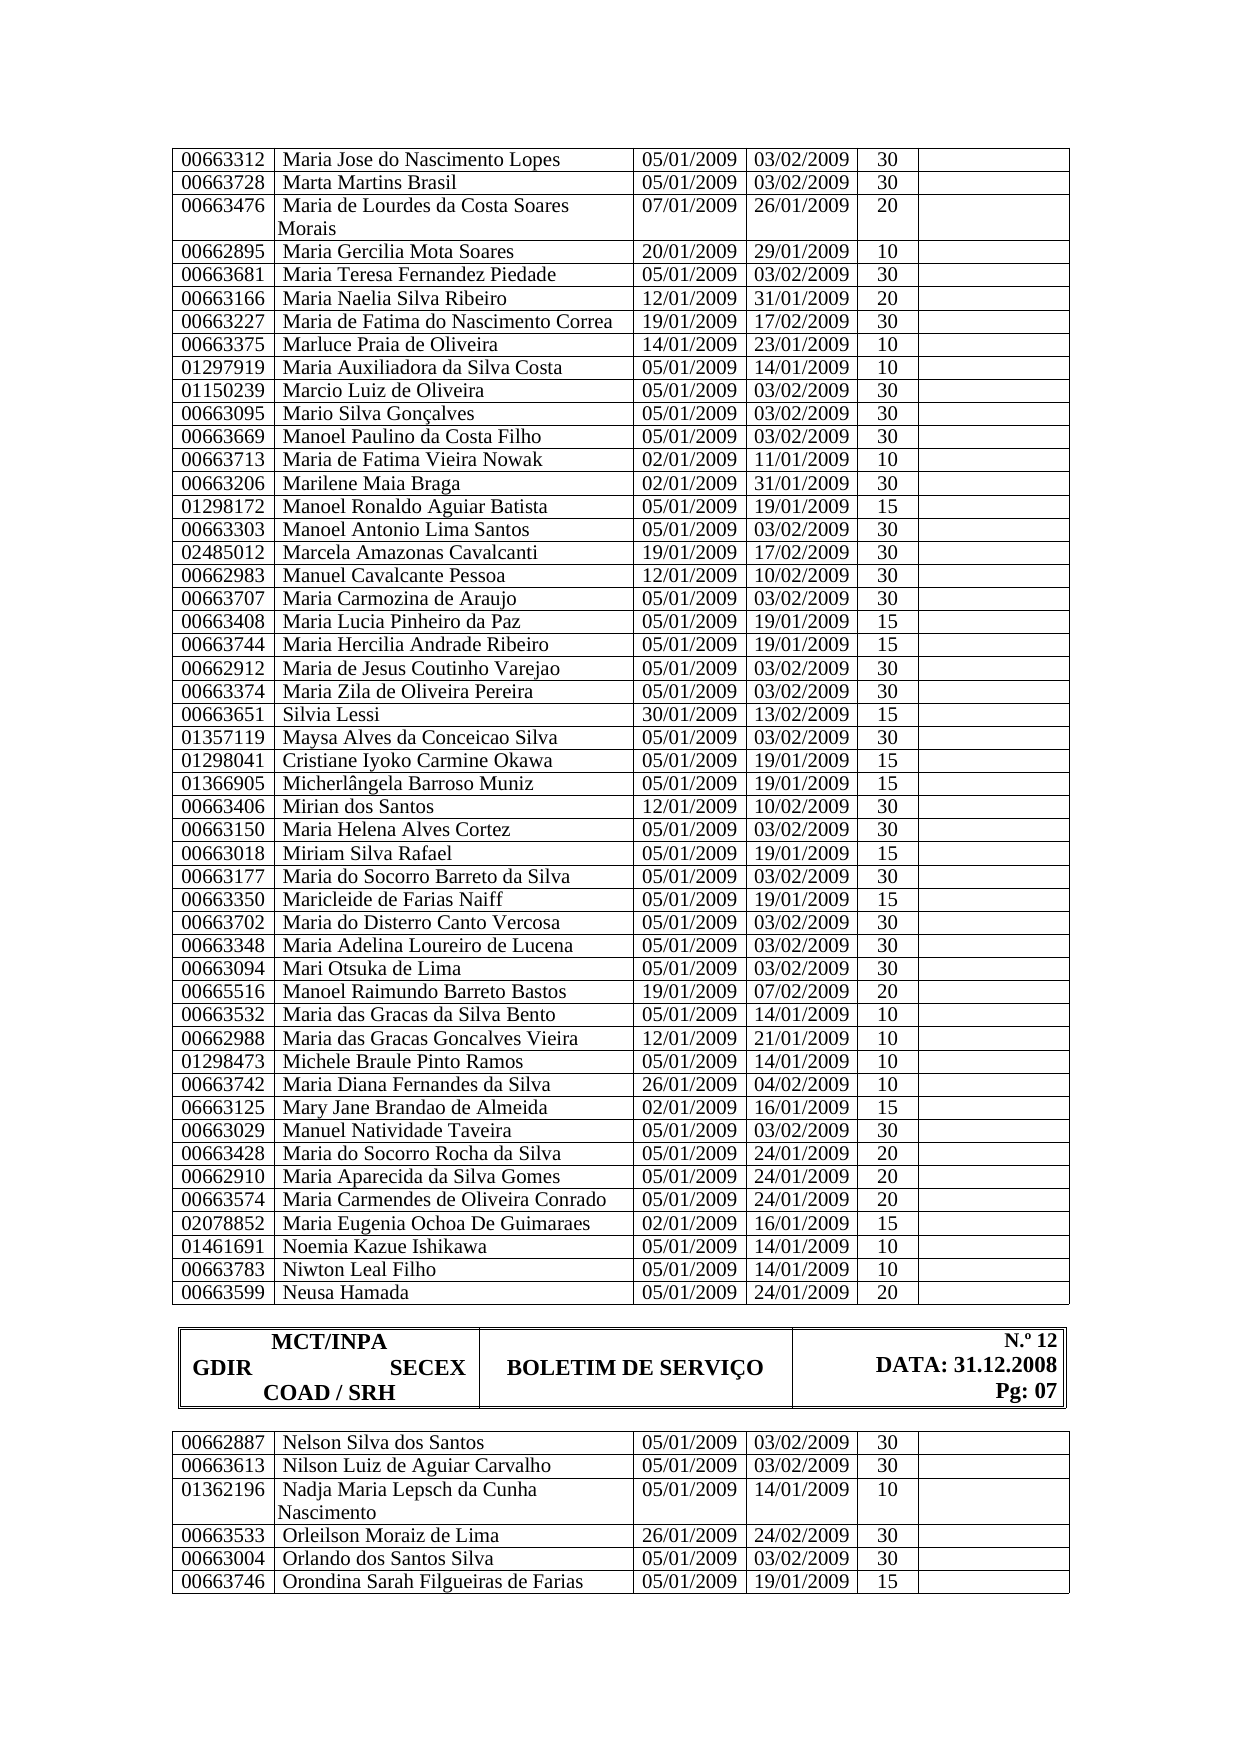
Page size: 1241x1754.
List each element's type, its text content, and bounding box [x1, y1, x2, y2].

table_cell 03/02/2009 [747, 426, 857, 448]
table_cell Orlando dos Santos Silva [275, 1548, 633, 1570]
table_cell 26/01/2009 [634, 1074, 746, 1096]
table_cell 00663681 [173, 264, 274, 286]
table_cell Manoel Paulino da Costa Filho [275, 426, 633, 448]
table_cell 00663742 [173, 1074, 274, 1096]
table_cell [919, 796, 1069, 818]
table_cell 00663406 [173, 796, 274, 818]
table_cell Marilene Maia Braga [275, 472, 633, 494]
table_cell 10 [858, 357, 918, 379]
table_cell [919, 1074, 1069, 1096]
table_cell 00665516 [173, 981, 274, 1003]
table_cell 31/01/2009 [747, 287, 857, 309]
table_cell 30/01/2009 [634, 704, 746, 726]
table_cell 00662988 [173, 1027, 274, 1049]
table_cell [919, 773, 1069, 795]
table_cell 00663476 [173, 195, 274, 240]
table_cell 14/01/2009 [747, 1004, 857, 1026]
table_cell 20 [858, 287, 918, 309]
table_cell 03/02/2009 [747, 866, 857, 888]
table_cell 19/01/2009 [747, 842, 857, 864]
table_cell 19/01/2009 [747, 634, 857, 656]
table_cell [919, 426, 1069, 448]
table_cell [919, 1027, 1069, 1049]
table_cell 01362196 [173, 1479, 274, 1523]
table_cell 15 [858, 704, 918, 726]
table_cell 01150239 [173, 380, 274, 402]
table_cell 05/01/2009 [634, 1004, 746, 1026]
table_cell 15 [858, 1212, 918, 1234]
table_cell 03/02/2009 [747, 264, 857, 286]
table_cell 30 [858, 935, 918, 957]
table_cell 30 [858, 588, 918, 610]
table_cell 00663728 [173, 172, 274, 194]
table_cell [919, 866, 1069, 888]
table_cell Marta Martins Brasil [275, 172, 633, 194]
table_cell 24/02/2009 [747, 1525, 857, 1547]
table_cell [919, 1120, 1069, 1142]
table_cell 12/01/2009 [634, 287, 746, 309]
table_cell [919, 1548, 1069, 1570]
table_cell [919, 1455, 1069, 1477]
table_cell [919, 704, 1069, 726]
table_cell 00663532 [173, 1004, 274, 1026]
table_cell 31/01/2009 [747, 472, 857, 494]
table_cell Maria Carmozina de Araujo [275, 588, 633, 610]
table_cell 00663350 [173, 889, 274, 911]
table_cell 00663095 [173, 403, 274, 425]
table_cell Maria de Fatima do Nascimento Correa [275, 311, 633, 333]
table_cell [919, 681, 1069, 703]
table_cell 05/01/2009 [634, 1189, 746, 1211]
table_cell 21/01/2009 [747, 1027, 857, 1049]
table_cell 07/02/2009 [747, 981, 857, 1003]
table_cell 00663303 [173, 519, 274, 541]
table_cell 00663150 [173, 819, 274, 841]
table_cell 00663669 [173, 426, 274, 448]
table_cell Orleilson Moraiz de Lima [275, 1525, 633, 1547]
table_cell 10 [858, 334, 918, 356]
table_cell 19/01/2009 [634, 311, 746, 333]
table_cell 12/01/2009 [634, 1027, 746, 1049]
table_cell [919, 750, 1069, 772]
table_cell [919, 1051, 1069, 1073]
table_cell Maria Diana Fernandes da Silva [275, 1074, 633, 1096]
table_cell 05/01/2009 [634, 889, 746, 911]
table_cell 05/01/2009 [634, 773, 746, 795]
table_cell Maria Jose do Nascimento Lopes [275, 149, 633, 171]
table_cell 03/02/2009 [747, 657, 857, 679]
table_cell 20 [858, 1166, 918, 1188]
table_cell 05/01/2009 [634, 519, 746, 541]
table_cell 15 [858, 1097, 918, 1119]
table_cell Maria do Socorro Barreto da Silva [275, 866, 633, 888]
table_cell 19/01/2009 [634, 542, 746, 564]
table_cell 02485012 [173, 542, 274, 564]
table_cell 15 [858, 889, 918, 911]
table_cell 20 [858, 981, 918, 1003]
table_cell 19/01/2009 [747, 773, 857, 795]
table_cell 19/01/2009 [747, 750, 857, 772]
table_cell Maria Lucia Pinheiro da Paz [275, 611, 633, 633]
table_cell 10 [858, 1051, 918, 1073]
table_cell 15 [858, 634, 918, 656]
table_cell 05/01/2009 [634, 588, 746, 610]
table_cell 14/01/2009 [747, 1236, 857, 1258]
table_cell 10 [858, 1479, 918, 1523]
table_cell 00663746 [173, 1571, 274, 1593]
table_cell 10 [858, 449, 918, 471]
table_cell 00662910 [173, 1166, 274, 1188]
table_cell [919, 1166, 1069, 1188]
table_cell 30 [858, 264, 918, 286]
table_cell 05/01/2009 [634, 1051, 746, 1073]
table_cell 14/01/2009 [747, 1259, 857, 1281]
table_cell 19/01/2009 [747, 889, 857, 911]
table_cell 29/01/2009 [747, 241, 857, 263]
table_cell [919, 172, 1069, 194]
table_cell Mario Silva Gonçalves [275, 403, 633, 425]
table_cell [919, 565, 1069, 587]
table_cell 05/01/2009 [634, 496, 746, 518]
table_cell [919, 380, 1069, 402]
table_cell 14/01/2009 [747, 1051, 857, 1073]
table_cell 30 [858, 866, 918, 888]
table_cell 24/01/2009 [747, 1189, 857, 1211]
table_cell 15 [858, 750, 918, 772]
table_cell 00663599 [173, 1282, 274, 1304]
table_cell 02/01/2009 [634, 449, 746, 471]
table_cell Marluce Praia de Oliveira [275, 334, 633, 356]
table_cell Cristiane Iyoko Carmine Okawa [275, 750, 633, 772]
table_cell 10 [858, 1259, 918, 1281]
table_cell 00663227 [173, 311, 274, 333]
table_cell 12/01/2009 [634, 796, 746, 818]
table_cell Maysa Alves da Conceicao Silva [275, 727, 633, 749]
table_cell Maria das Gracas da Silva Bento [275, 1004, 633, 1026]
table_cell 05/01/2009 [634, 657, 746, 679]
table_cell 10 [858, 1004, 918, 1026]
table_cell 20 [858, 1143, 918, 1165]
table_cell [919, 588, 1069, 610]
table_cell [919, 1571, 1069, 1593]
table_cell 30 [858, 403, 918, 425]
table_cell 30 [858, 681, 918, 703]
table_cell 30 [858, 912, 918, 934]
table_cell Maria Zila de Oliveira Pereira [275, 681, 633, 703]
table_cell Mirian dos Santos [275, 796, 633, 818]
table_cell [919, 1189, 1069, 1211]
table_cell Maria Carmendes de Oliveira Conrado [275, 1189, 633, 1211]
table_cell [919, 912, 1069, 934]
table_cell Maria Helena Alves Cortez [275, 819, 633, 841]
table_cell 07/01/2009 [634, 195, 746, 240]
table_cell 00663713 [173, 449, 274, 471]
table_cell 01461691 [173, 1236, 274, 1258]
table_cell 01297919 [173, 357, 274, 379]
table_cell 00663029 [173, 1120, 274, 1142]
table_cell 00663707 [173, 588, 274, 610]
table_cell 30 [858, 1548, 918, 1570]
table_cell Nilson Luiz de Aguiar Carvalho [275, 1455, 633, 1477]
table_cell [919, 935, 1069, 957]
table_cell [919, 611, 1069, 633]
table_cell 30 [858, 472, 918, 494]
table_cell [919, 195, 1069, 240]
table_cell [919, 727, 1069, 749]
table_cell 24/01/2009 [747, 1166, 857, 1188]
table_cell Maria Gercilia Mota Soares [275, 241, 633, 263]
table_cell 03/02/2009 [747, 149, 857, 171]
table_cell [919, 449, 1069, 471]
table_cell 05/01/2009 [634, 1120, 746, 1142]
table_cell Orondina Sarah Filgueiras de Farias [275, 1571, 633, 1593]
table_cell Maria de Lourdes da Costa Soares Morais [275, 195, 633, 240]
table_cell Maria Adelina Loureiro de Lucena [275, 935, 633, 957]
table_header MCT/INPA GDIR SECEX COAD / SRH [181, 1330, 479, 1406]
table_cell [919, 1097, 1069, 1119]
table_cell 05/01/2009 [634, 958, 746, 980]
table_cell 02/01/2009 [634, 1097, 746, 1119]
table_cell 00663651 [173, 704, 274, 726]
table_cell 05/01/2009 [634, 842, 746, 864]
table_cell 30 [858, 519, 918, 541]
table_cell [919, 958, 1069, 980]
table_cell 05/01/2009 [634, 1236, 746, 1258]
table_cell 06663125 [173, 1097, 274, 1119]
table_cell 03/02/2009 [747, 681, 857, 703]
table_cell [919, 241, 1069, 263]
table_cell Noemia Kazue Ishikawa [275, 1236, 633, 1258]
table_cell 03/02/2009 [747, 1548, 857, 1570]
table_cell 05/01/2009 [634, 264, 746, 286]
table_header 03/02/2009 [747, 1432, 857, 1454]
table_cell 30 [858, 426, 918, 448]
table_cell [919, 1004, 1069, 1026]
table_cell 05/01/2009 [634, 634, 746, 656]
table_cell 03/02/2009 [747, 380, 857, 402]
table_header Nelson Silva dos Santos [275, 1432, 633, 1454]
table_cell 00663613 [173, 1455, 274, 1477]
table_cell 15 [858, 496, 918, 518]
table_cell 03/02/2009 [747, 935, 857, 957]
table_cell 05/01/2009 [634, 727, 746, 749]
table_cell 01298041 [173, 750, 274, 772]
table_cell 00663166 [173, 287, 274, 309]
table_cell [919, 1143, 1069, 1165]
table_cell 14/01/2009 [747, 357, 857, 379]
table_cell 05/01/2009 [634, 750, 746, 772]
table_cell [919, 472, 1069, 494]
table_cell 04/02/2009 [747, 1074, 857, 1096]
table_cell Neusa Hamada [275, 1282, 633, 1304]
table_cell 03/02/2009 [747, 403, 857, 425]
table_cell 10 [858, 241, 918, 263]
table_cell 19/01/2009 [747, 1571, 857, 1593]
table_cell 30 [858, 380, 918, 402]
table_cell 02/01/2009 [634, 472, 746, 494]
table_cell Maria de Fatima Vieira Nowak [275, 449, 633, 471]
table_cell 15 [858, 1571, 918, 1593]
table_cell Michele Braule Pinto Ramos [275, 1051, 633, 1073]
table_cell 00663744 [173, 634, 274, 656]
table_cell Nadja Maria Lepsch da Cunha Nascimento [275, 1479, 633, 1523]
table_cell 05/01/2009 [634, 426, 746, 448]
table_cell 05/01/2009 [634, 149, 746, 171]
table_cell 17/02/2009 [747, 311, 857, 333]
table_cell [919, 981, 1069, 1003]
table_cell 05/01/2009 [634, 1259, 746, 1281]
table_cell 05/01/2009 [634, 1455, 746, 1477]
table_cell 20/01/2009 [634, 241, 746, 263]
table_cell 10 [858, 1027, 918, 1049]
table_cell [919, 634, 1069, 656]
table_cell 03/02/2009 [747, 519, 857, 541]
table_cell 05/01/2009 [634, 380, 746, 402]
table_cell 26/01/2009 [634, 1525, 746, 1547]
table_cell Micherlângela Barroso Muniz [275, 773, 633, 795]
table_cell Maricleide de Farias Naiff [275, 889, 633, 911]
table_cell 00663206 [173, 472, 274, 494]
table_cell 00663018 [173, 842, 274, 864]
table_cell Niwton Leal Filho [275, 1259, 633, 1281]
table_cell 05/01/2009 [634, 1166, 746, 1188]
table_cell 05/01/2009 [634, 611, 746, 633]
table_cell 03/02/2009 [747, 1120, 857, 1142]
table_cell 00663408 [173, 611, 274, 633]
table_cell 00663004 [173, 1548, 274, 1570]
table_cell 15 [858, 842, 918, 864]
table_cell Maria Auxiliadora da Silva Costa [275, 357, 633, 379]
table_cell [919, 311, 1069, 333]
table_cell Miriam Silva Rafael [275, 842, 633, 864]
table_cell 20 [858, 1189, 918, 1211]
table_cell 30 [858, 311, 918, 333]
table_cell Manuel Natividade Taveira [275, 1120, 633, 1142]
table_cell Manoel Ronaldo Aguiar Batista [275, 496, 633, 518]
table_cell 30 [858, 1525, 918, 1547]
table_cell 00663702 [173, 912, 274, 934]
table_cell 00663374 [173, 681, 274, 703]
table_cell [919, 819, 1069, 841]
table_cell 20 [858, 1282, 918, 1304]
table_cell 20 [858, 195, 918, 240]
table_cell 17/02/2009 [747, 542, 857, 564]
table_cell 05/01/2009 [634, 1548, 746, 1570]
table_cell Maria do Disterro Canto Vercosa [275, 912, 633, 934]
table_cell Silvia Lessi [275, 704, 633, 726]
table_cell 05/01/2009 [634, 1282, 746, 1304]
table_cell [919, 403, 1069, 425]
table_cell 03/02/2009 [747, 727, 857, 749]
table_cell 23/01/2009 [747, 334, 857, 356]
table_cell 05/01/2009 [634, 1571, 746, 1593]
table_cell 01357119 [173, 727, 274, 749]
table_cell Maria do Socorro Rocha da Silva [275, 1143, 633, 1165]
table_cell Marcela Amazonas Cavalcanti [275, 542, 633, 564]
table_header N.º 12 DATA: 31.12.2008 Pg: 07 [793, 1330, 1063, 1406]
table_cell 30 [858, 958, 918, 980]
table_cell [919, 542, 1069, 564]
table_cell 30 [858, 796, 918, 818]
table_cell 03/02/2009 [747, 912, 857, 934]
table_cell Maria das Gracas Goncalves Vieira [275, 1027, 633, 1049]
table_cell Manoel Raimundo Barreto Bastos [275, 981, 633, 1003]
table_cell 30 [858, 149, 918, 171]
table_cell [919, 519, 1069, 541]
table_cell 10/02/2009 [747, 796, 857, 818]
table_cell 01298473 [173, 1051, 274, 1073]
table_cell 03/02/2009 [747, 588, 857, 610]
table_cell [919, 496, 1069, 518]
table_cell 05/01/2009 [634, 1143, 746, 1165]
table_cell Maria Naelia Silva Ribeiro [275, 287, 633, 309]
table_cell 30 [858, 565, 918, 587]
table_cell 05/01/2009 [634, 1479, 746, 1523]
table_cell [919, 842, 1069, 864]
table_cell [919, 889, 1069, 911]
table_cell 30 [858, 1455, 918, 1477]
table_cell 30 [858, 819, 918, 841]
table_cell 05/01/2009 [634, 172, 746, 194]
table_cell [919, 287, 1069, 309]
table_cell 01298172 [173, 496, 274, 518]
table_cell 00663094 [173, 958, 274, 980]
table_cell [919, 1236, 1069, 1258]
table_cell 05/01/2009 [634, 357, 746, 379]
table_cell 00662912 [173, 657, 274, 679]
table_cell 13/02/2009 [747, 704, 857, 726]
table_cell 05/01/2009 [634, 866, 746, 888]
table_cell 11/01/2009 [747, 449, 857, 471]
table_cell 19/01/2009 [634, 981, 746, 1003]
table_cell 16/01/2009 [747, 1212, 857, 1234]
table_cell [919, 1282, 1069, 1304]
table_cell 00663533 [173, 1525, 274, 1547]
table_cell 00663574 [173, 1189, 274, 1211]
table_cell 01366905 [173, 773, 274, 795]
table_cell [919, 1479, 1069, 1523]
table_cell 03/02/2009 [747, 958, 857, 980]
table_cell Manoel Antonio Lima Santos [275, 519, 633, 541]
table_cell 30 [858, 727, 918, 749]
table_cell [919, 1259, 1069, 1281]
table_cell 12/01/2009 [634, 565, 746, 587]
table_cell Marcio Luiz de Oliveira [275, 380, 633, 402]
table_cell 00663428 [173, 1143, 274, 1165]
table_cell 00663783 [173, 1259, 274, 1281]
table_cell 02/01/2009 [634, 1212, 746, 1234]
table_cell 00663375 [173, 334, 274, 356]
table_cell [919, 264, 1069, 286]
table_cell 19/01/2009 [747, 611, 857, 633]
table_cell 05/01/2009 [634, 912, 746, 934]
table_header 00662887 [173, 1432, 274, 1454]
table_cell 00663312 [173, 149, 274, 171]
table_cell [919, 334, 1069, 356]
table_cell 00662983 [173, 565, 274, 587]
table_cell 30 [858, 657, 918, 679]
table_cell [919, 1525, 1069, 1547]
table_cell 10/02/2009 [747, 565, 857, 587]
table_cell Mari Otsuka de Lima [275, 958, 633, 980]
table_cell Mary Jane Brandao de Almeida [275, 1097, 633, 1119]
table_cell 16/01/2009 [747, 1097, 857, 1119]
table_cell [919, 1212, 1069, 1234]
table_cell Maria Teresa Fernandez Piedade [275, 264, 633, 286]
table_cell 15 [858, 611, 918, 633]
table_cell [919, 357, 1069, 379]
table_cell 14/01/2009 [747, 1479, 857, 1523]
table_cell 00663177 [173, 866, 274, 888]
table_cell Manuel Cavalcante Pessoa [275, 565, 633, 587]
table_cell 10 [858, 1074, 918, 1096]
table_header 05/01/2009 [634, 1432, 746, 1454]
table_cell 14/01/2009 [634, 334, 746, 356]
table_cell 26/01/2009 [747, 195, 857, 240]
table_header 30 [858, 1432, 918, 1454]
table_cell 24/01/2009 [747, 1143, 857, 1165]
table_cell 03/02/2009 [747, 1455, 857, 1477]
table_cell Maria Eugenia Ochoa De Guimaraes [275, 1212, 633, 1234]
table_cell 00662895 [173, 241, 274, 263]
table_cell 24/01/2009 [747, 1282, 857, 1304]
table_cell 03/02/2009 [747, 819, 857, 841]
table_cell 10 [858, 1236, 918, 1258]
table_cell [919, 149, 1069, 171]
table_cell 19/01/2009 [747, 496, 857, 518]
table_cell 05/01/2009 [634, 681, 746, 703]
table_cell 05/01/2009 [634, 819, 746, 841]
table_cell 05/01/2009 [634, 935, 746, 957]
table_cell 00663348 [173, 935, 274, 957]
table_header BOLETIM DE SERVIÇO [480, 1330, 792, 1406]
table_cell 05/01/2009 [634, 403, 746, 425]
table_cell 30 [858, 1120, 918, 1142]
table_cell Maria Hercilia Andrade Ribeiro [275, 634, 633, 656]
table_cell 03/02/2009 [747, 172, 857, 194]
table_cell Maria Aparecida da Silva Gomes [275, 1166, 633, 1188]
table_cell 02078852 [173, 1212, 274, 1234]
table_cell 30 [858, 172, 918, 194]
table_cell 15 [858, 773, 918, 795]
table_header [919, 1432, 1069, 1454]
table_cell Maria de Jesus Coutinho Varejao [275, 657, 633, 679]
table_cell [919, 657, 1069, 679]
table_cell 30 [858, 542, 918, 564]
